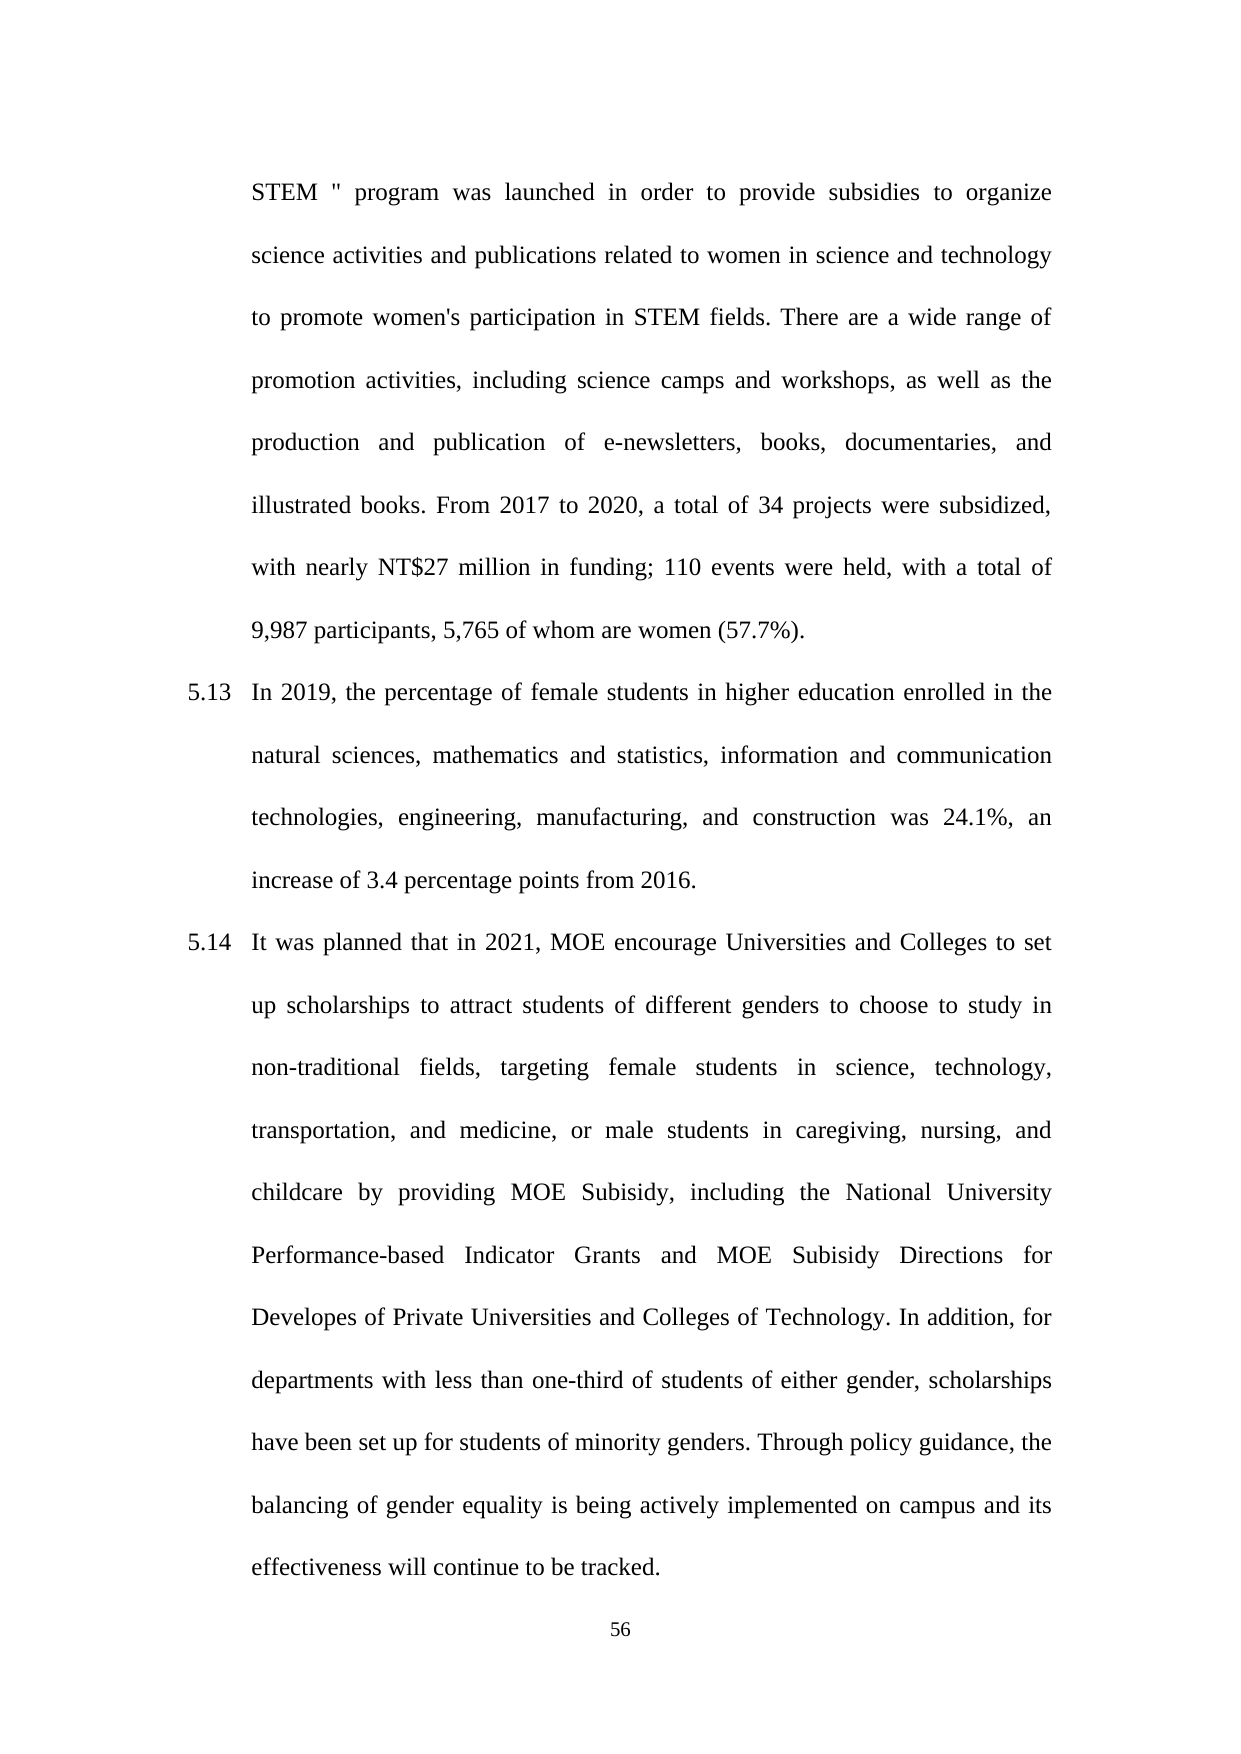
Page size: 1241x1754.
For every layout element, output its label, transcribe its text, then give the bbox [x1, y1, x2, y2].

list In 2019, the percentage of female students in higher education enrolled in the natural sciences, mathematics and statistics, information and communication technologies, engineering, manufacturing, and construction was 24.1%, an increase of 3.4 percentage points from 2016. [187, 650, 1053, 900]
list It was planned that in 2021, MOE encourage Universities and Colleges to set up scholarships to attract students of different genders to choose to study in non-traditional fields, targeting female students in science, technology, transportation, and medicine, or male students in caregiving, nursing, and childcare by providing MOE Subisidy, including the National University Performance-based Indicator Grants and MOE Subisidy Directions for Developes of Private Universities and Colleges of Technology. In addition, for departments with less than one-third of students of either gender, scholarships have been set up for students of minority genders. Through policy guidance, the balancing of gender equality is being actively implemented on campus and its effectiveness will continue to be tracked. [187, 900, 1053, 1587]
list STEM " program was launched in order to provide subsidies to organize science activities and publications related to women in science and technology to promote women's participation in STEM fields. There are a wide range of promotion activities, including science camps and workshops, as well as the production and publication of e-newsletters, books, documentaries, and illustrated books. From 2017 to 2020, a total of 34 projects were subsidized, with nearly NT$27 million in funding; 110 events were held, with a total of 9,987 participants, 5,765 of whom are women (57.7%). [187, 150, 1053, 650]
